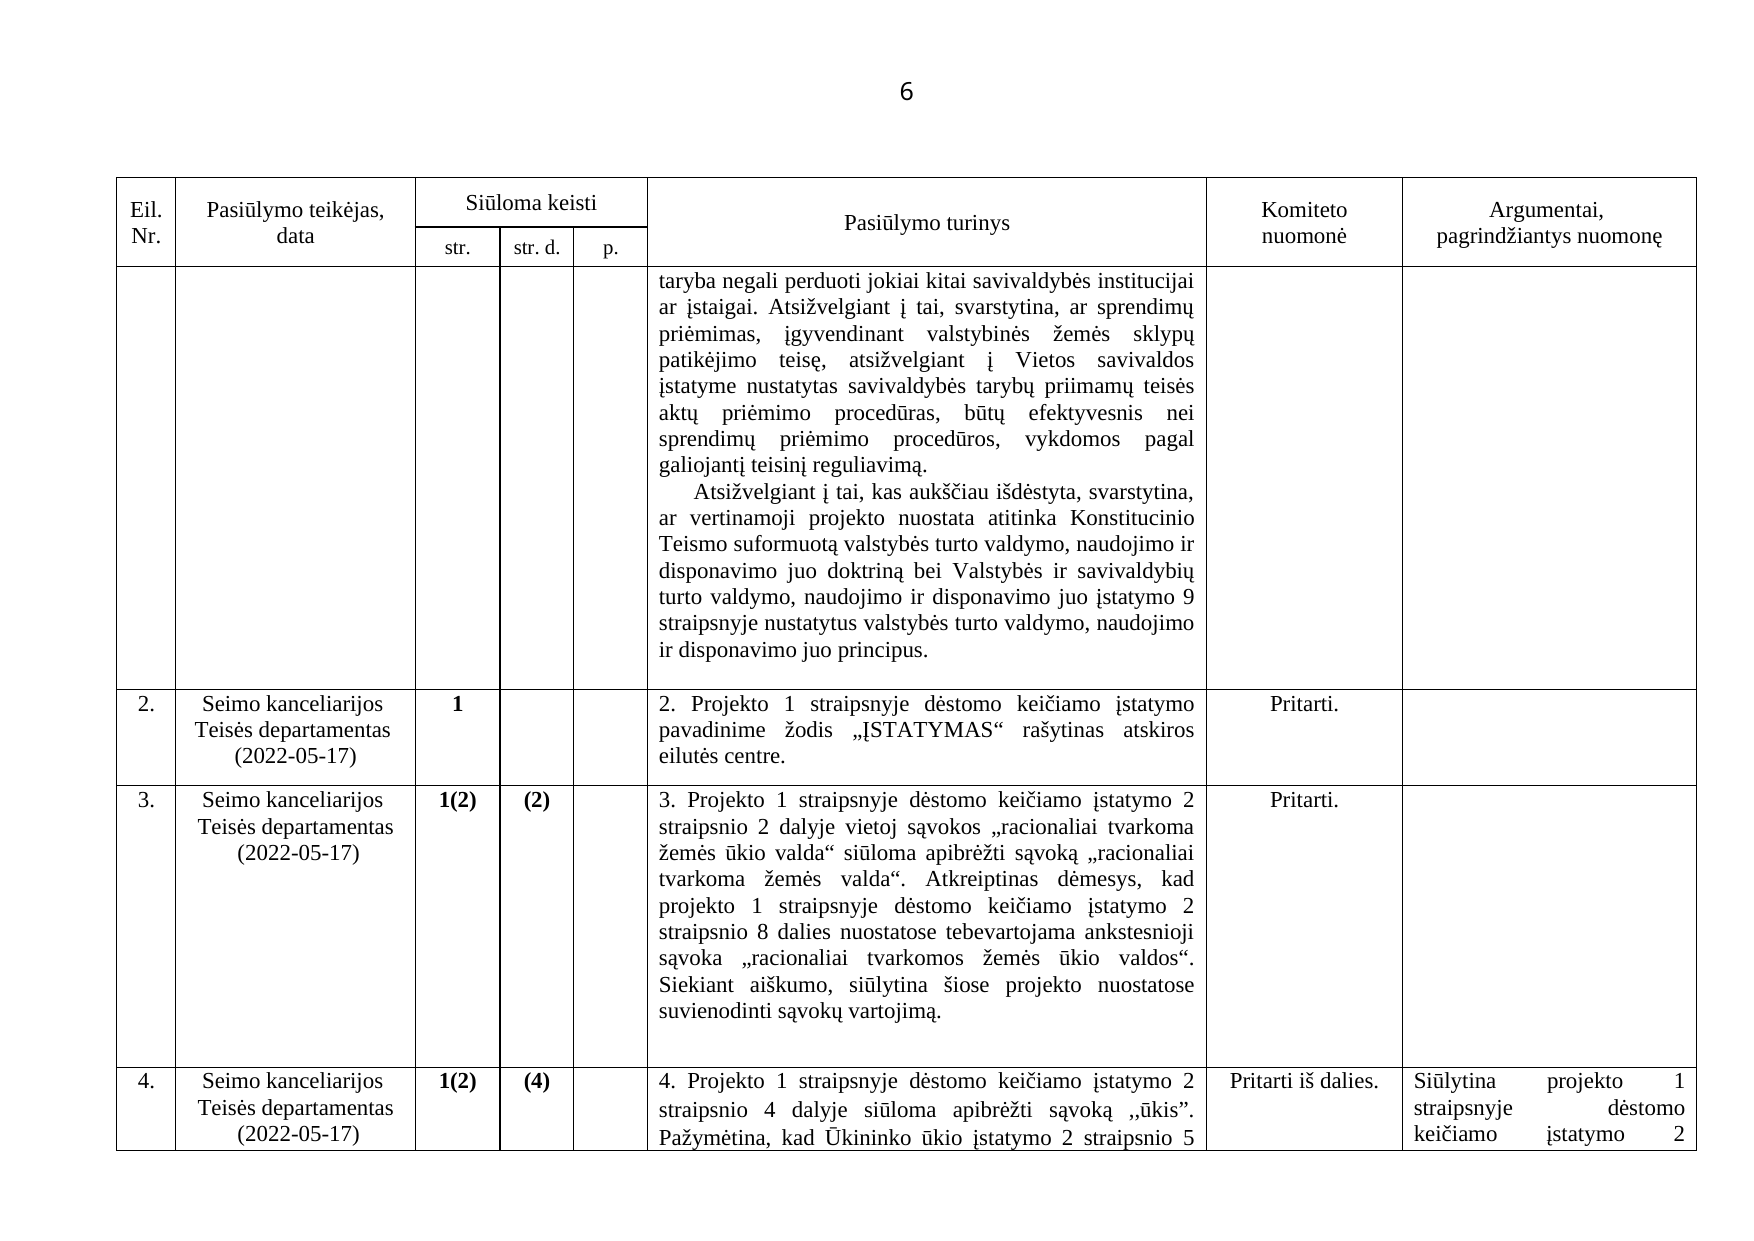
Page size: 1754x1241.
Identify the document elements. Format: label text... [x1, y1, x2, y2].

table_cell 1(2) [416, 1068, 499, 1150]
table_cell [501, 690, 573, 785]
table_header Eil. Nr. [117, 178, 175, 266]
table_cell [1403, 786, 1696, 1067]
table_cell str. [416, 228, 499, 266]
table_cell str. d. [501, 228, 573, 266]
table_cell Seimo kanceliarijos Teisės departamentas (2022-05-17) [176, 786, 415, 1067]
table_cell [574, 267, 647, 688]
table_cell [1403, 267, 1696, 688]
table_cell 4. [117, 1068, 175, 1150]
table_cell Pritarti. [1207, 690, 1402, 785]
table_cell 2. [117, 690, 175, 785]
table_cell taryba negali perduoti jokiai kitai savivaldybės institucijai ar įstaigai. Atsižvelgiant į tai, svarstytina, ar sprendimų priėmimas, įgyvendinant valstybinės žemės sklypų patikėjimo teisę, atsižvelgiant į Vietos savivaldos įstatyme nustatytas savivaldybės tarybų priimamų teisės aktų priėmimo procedūras, būtų efektyvesnis nei sprendimų priėmimo procedūros, vykdomos pagal galiojantį teisinį reguliavimą. Atsižvelgiant į tai, kas aukščiau išdėstyta, svarstytina, ar vertinamoji projekto nuostata atitinka Konstitucinio Teismo suformuotą valstybės turto valdymo, naudojimo ir disponavimo juo doktriną bei Valstybės ir savivaldybių turto valdymo, naudojimo ir disponavimo juo įstatymo 9 straipsnyje nustatytus valstybės turto valdymo, naudojimo ir disponavimo juo principus. [648, 267, 1206, 688]
table_cell 3. [117, 786, 175, 1067]
table_cell Pritarti iš dalies. [1207, 1068, 1402, 1150]
table_cell 1 [416, 690, 499, 785]
table_cell [176, 267, 415, 688]
table_header Argumentai, pagrindžiantys nuomonę [1403, 178, 1696, 266]
table_cell [1403, 690, 1696, 785]
table_cell 1(2) [416, 786, 499, 1067]
table_cell [1207, 267, 1402, 688]
table_cell [117, 267, 175, 688]
table_cell Seimo kanceliarijos Teisės departamentas (2022-05-17) [176, 690, 415, 785]
table_cell [501, 267, 573, 688]
table_cell Seimo kanceliarijos Teisės departamentas (2022-05-17) [176, 1068, 415, 1150]
table_cell Pritarti. [1207, 786, 1402, 1067]
table_cell p. [574, 228, 647, 266]
table_header Komiteto nuomonė [1207, 178, 1402, 266]
table_cell 2. Projekto 1 straipsnyje dėstomo keičiamo įstatymo pavadinime žodis „ĮSTATYMAS“ rašytinas atskiros eilutės centre. [648, 690, 1206, 785]
table_cell (2) [501, 786, 573, 1067]
table_cell [416, 267, 499, 688]
table_cell Siūlytina projekto 1 straipsnyje dėstomo keičiamo įstatymo 2 [1403, 1068, 1696, 1150]
table_cell 4. Projekto 1 straipsnyje dėstomo keičiamo įstatymo 2 straipsnio 4 dalyje siūloma apibrėžti sąvoką ,,ūkis”. Pažymėtina, kad Ūkininko ūkio įstatymo 2 straipsnio 5 [648, 1068, 1206, 1150]
table_cell (4) [501, 1068, 573, 1150]
table_header Siūloma keisti [416, 178, 647, 226]
table_cell [574, 690, 647, 785]
table_header Pasiūlymo teikėjas, data [176, 178, 415, 266]
table_cell [574, 786, 647, 1067]
table_header Pasiūlymo turinys [648, 178, 1206, 266]
table_cell [574, 1068, 647, 1150]
table_cell 3. Projekto 1 straipsnyje dėstomo keičiamo įstatymo 2 straipsnio 2 dalyje vietoj sąvokos „racionaliai tvarkoma žemės ūkio valda“ siūloma apibrėžti sąvoką „racionaliai tvarkoma žemės valda“. Atkreiptinas dėmesys, kad projekto 1 straipsnyje dėstomo keičiamo įstatymo 2 straipsnio 8 dalies nuostatose tebevartojama ankstesnioji sąvoka „racionaliai tvarkomos žemės ūkio valdos“. Siekiant aiškumo, siūlytina šiose projekto nuostatose suvienodinti sąvokų vartojimą. [648, 786, 1206, 1067]
